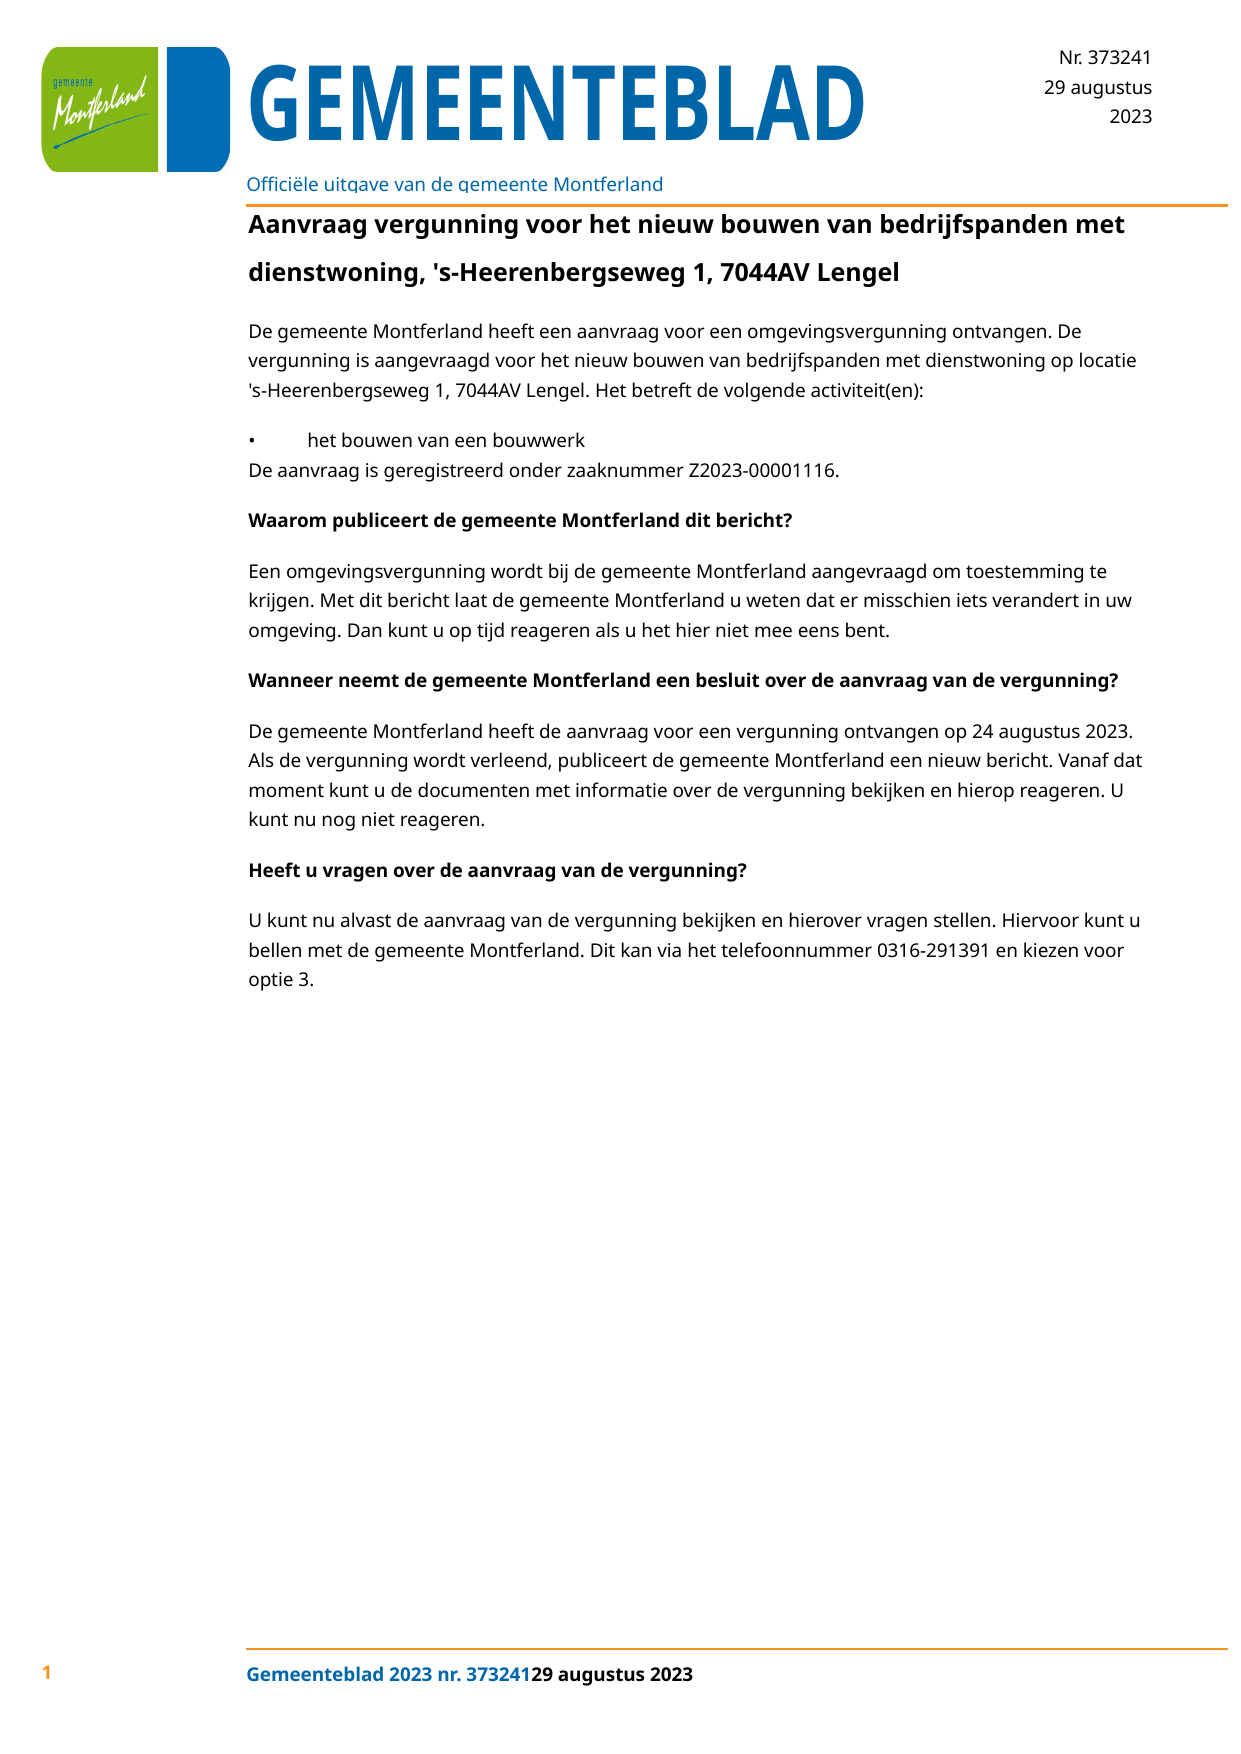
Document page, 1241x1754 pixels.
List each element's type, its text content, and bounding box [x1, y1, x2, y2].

text Wanneer neemt de gemeente Montferland een besluit over de aanvraag van de vergunning? [248, 667, 1152, 693]
text De gemeente Montferland heeft een aanvraag voor een omgevingsvergunning ontvangen. De vergunning is aangevraagd voor het nieuw bouwen van bedrijfspanden met dienstwoning op locatie 's-Heerenbergseweg 1, 7044AV Lengel. Het betreft de volgende activiteit(en): [248, 318, 1152, 403]
text De gemeente Montferland heeft de aanvraag voor een vergunning ontvangen op 24 augustus 2023. Als de vergunning wordt verleend, publiceert de gemeente Montferland een nieuw bericht. Vanaf dat moment kunt u de documenten met informatie over de vergunning bekijken en hierop reageren. U kunt nu nog niet reageren. [248, 718, 1152, 832]
text Heeft u vragen over de aanvraag van de vergunning? [248, 857, 1152, 883]
text Waarom publiceert de gemeente Montferland dit bericht? [248, 507, 1152, 533]
text Een omgevingsvergunning wordt bij de gemeente Montferland aangevraagd om toestemming te krijgen. Met dit bericht laat de gemeente Montferland u weten dat er misschien iets verandert in uw omgeving. Dan kunt u op tijd reageren als u het hier niet mee eens bent. [248, 558, 1152, 643]
picture [41, 47, 231, 172]
text De aanvraag is geregistreerd onder zaaknummer Z2023-00001116. [248, 457, 1152, 483]
text U kunt nu alvast de aanvraag van de vergunning bekijken en hierover vragen stellen. Hiervoor kunt u bellen met de gemeente Montferland. Dit kan via het telefoonnummer 0316-291391 en kiezen voor optie 3. [248, 907, 1152, 992]
text Aanvraag vergunning voor het nieuw bouwen van bedrijfspanden met dienstwoning, 's-Heerenbergseweg 1, 7044AV Lengel [248, 207, 1152, 288]
list het bouwen van een bouwwerk [248, 427, 1152, 453]
